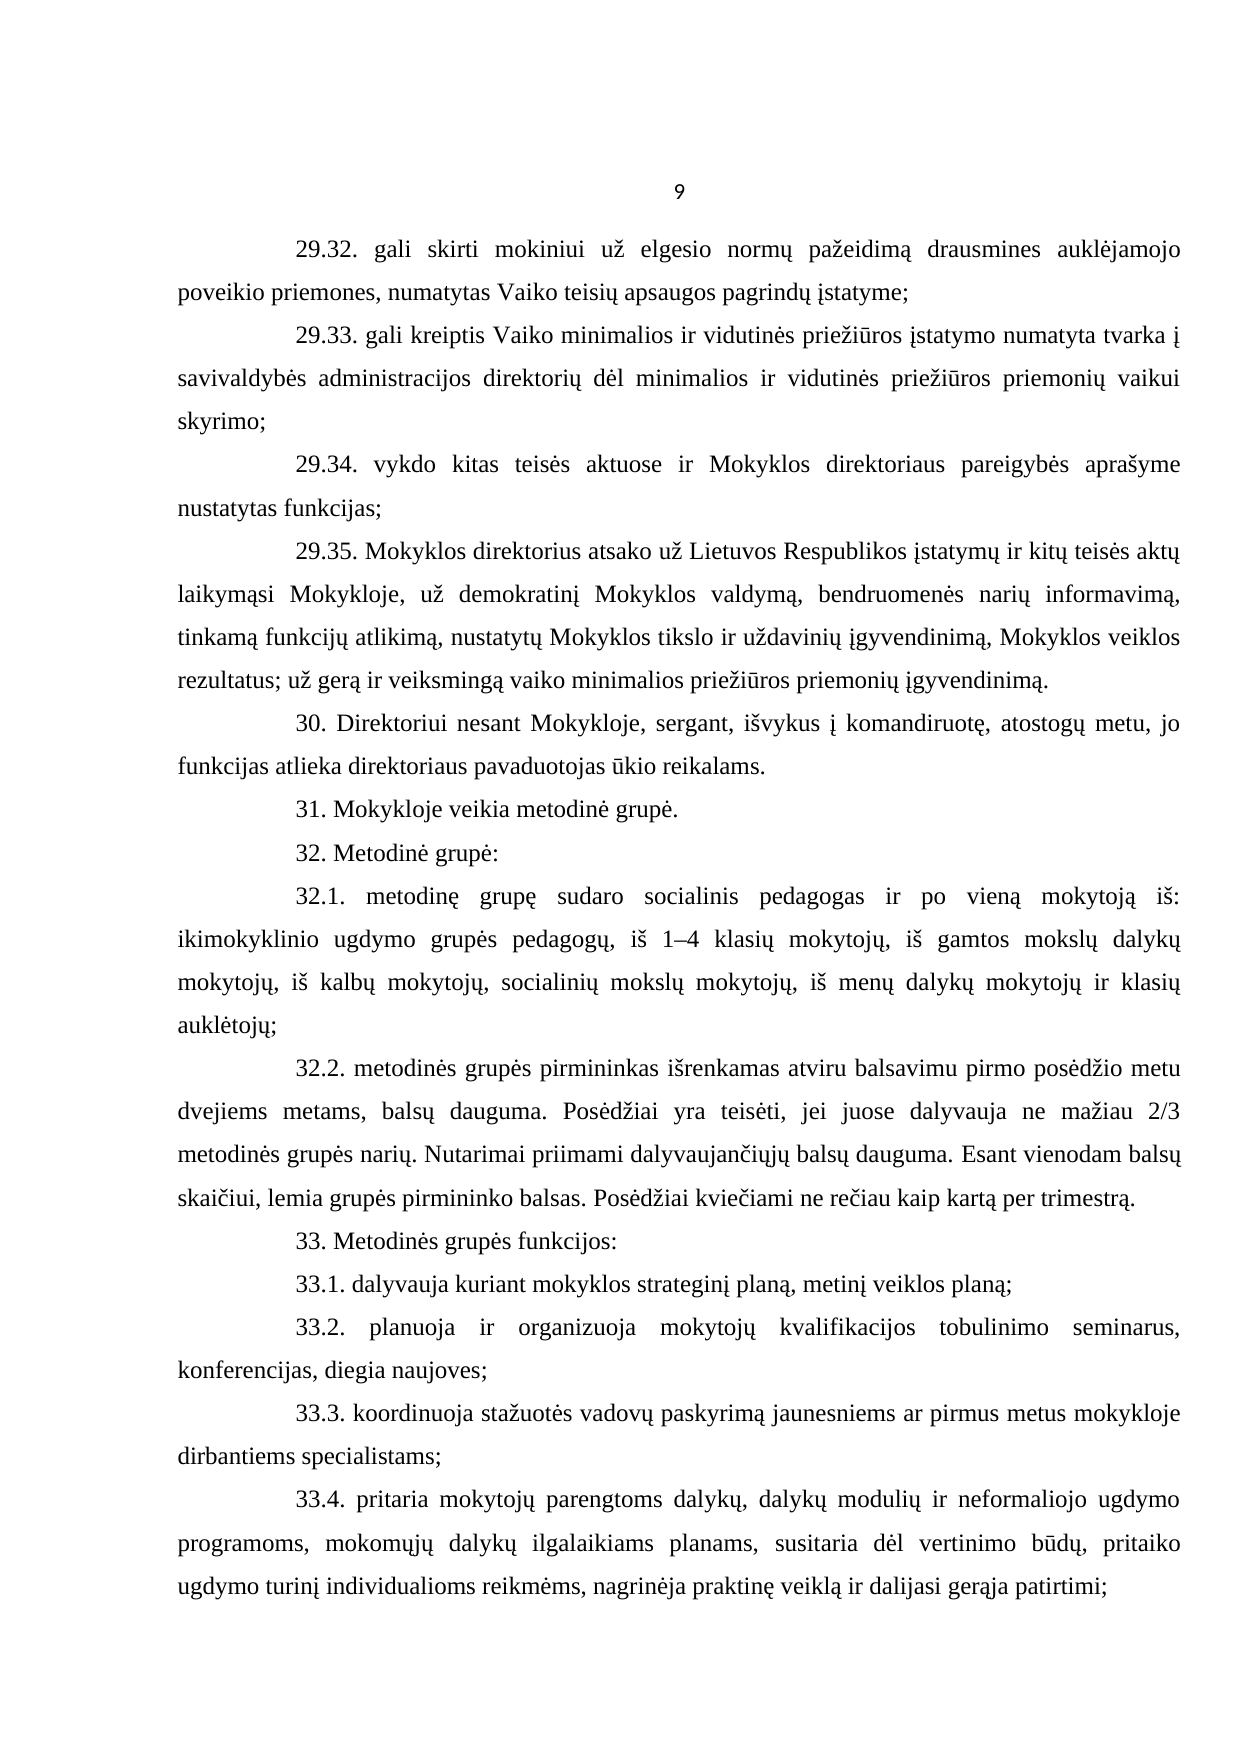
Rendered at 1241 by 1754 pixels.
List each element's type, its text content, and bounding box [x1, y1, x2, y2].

text 32. Metodinė grupė: [177, 838, 1181, 866]
text 29.35. Mokyklos direktorius atsako už Lietuvos Respublikos įstatymų ir kitų teisės aktų laikymąsi Mokykloje, už demokratinį Mokyklos valdymą, bendruomenės narių informavimą, tinkamą funkcijų atlikimą, nustatytų Mokyklos tikslo ir uždavinių įgyvendinimą, Mokyklos veiklos rezultatus; už gerą ir veiksmingą vaiko minimalios priežiūros priemonių įgyvendinimą. [177, 536, 1181, 694]
text 29.33. gali kreiptis Vaiko minimalios ir vidutinės priežiūros įstatymo numatyta tvarka į savivaldybės administracijos direktorių dėl minimalios ir vidutinės priežiūros priemonių vaikui skyrimo; [177, 320, 1181, 435]
text 33.3. koordinuoja stažuotės vadovų paskyrimą jaunesniems ar pirmus metus mokykloje dirbantiems specialistams; [177, 1398, 1181, 1470]
text 32.1. metodinę grupę sudaro socialinis pedagogas ir po vieną mokytoją iš: ikimokyklinio ugdymo grupės pedagogų, iš 1–4 klasių mokytojų, iš gamtos mokslų dalykų mokytojų, iš kalbų mokytojų, socialinių mokslų mokytojų, iš menų dalykų mokytojų ir klasių auklėtojų; [177, 881, 1181, 1039]
text 33.2. planuoja ir organizuoja mokytojų kvalifikacijos tobulinimo seminarus, konferencijas, diegia naujoves; [177, 1312, 1181, 1384]
text 29.34. vykdo kitas teisės aktuose ir Mokyklos direktoriaus pareigybės aprašyme nustatytas funkcijas; [177, 449, 1181, 521]
text 33.1. dalyvauja kuriant mokyklos strateginį planą, metinį veiklos planą; [177, 1269, 1181, 1298]
text 33. Metodinės grupės funkcijos: [177, 1226, 1181, 1254]
text 31. Mokykloje veikia metodinė grupė. [177, 794, 1181, 823]
text 29.32. gali skirti mokiniui už elgesio normų pažeidimą drausmines auklėjamojo poveikio priemones, numatytas Vaiko teisių apsaugos pagrindų įstatyme; [177, 234, 1181, 306]
text 30. Direktoriui nesant Mokykloje, sergant, išvykus į komandiruotę, atostogų metu, jo funkcijas atlieka direktoriaus pavaduotojas ūkio reikalams. [177, 708, 1181, 780]
text 32.2. metodinės grupės pirmininkas išrenkamas atviru balsavimu pirmo posėdžio metu dvejiems metams, balsų dauguma. Posėdžiai yra teisėti, jei juose dalyvauja ne mažiau 2/3 metodinės grupės narių. Nutarimai priimami dalyvaujančiųjų balsų dauguma. Esant vienodam balsų skaičiui, lemia grupės pirmininko balsas. Posėdžiai kviečiami ne rečiau kaip kartą per trimestrą. [177, 1053, 1181, 1211]
text 33.4. pritaria mokytojų parengtoms dalykų, dalykų modulių ir neformaliojo ugdymo programoms, mokomųjų dalykų ilgalaikiams planams, susitaria dėl vertinimo būdų, pritaiko ugdymo turinį individualioms reikmėms, nagrinėja praktinę veiklą ir dalijasi gerąja patirtimi; [177, 1484, 1181, 1599]
